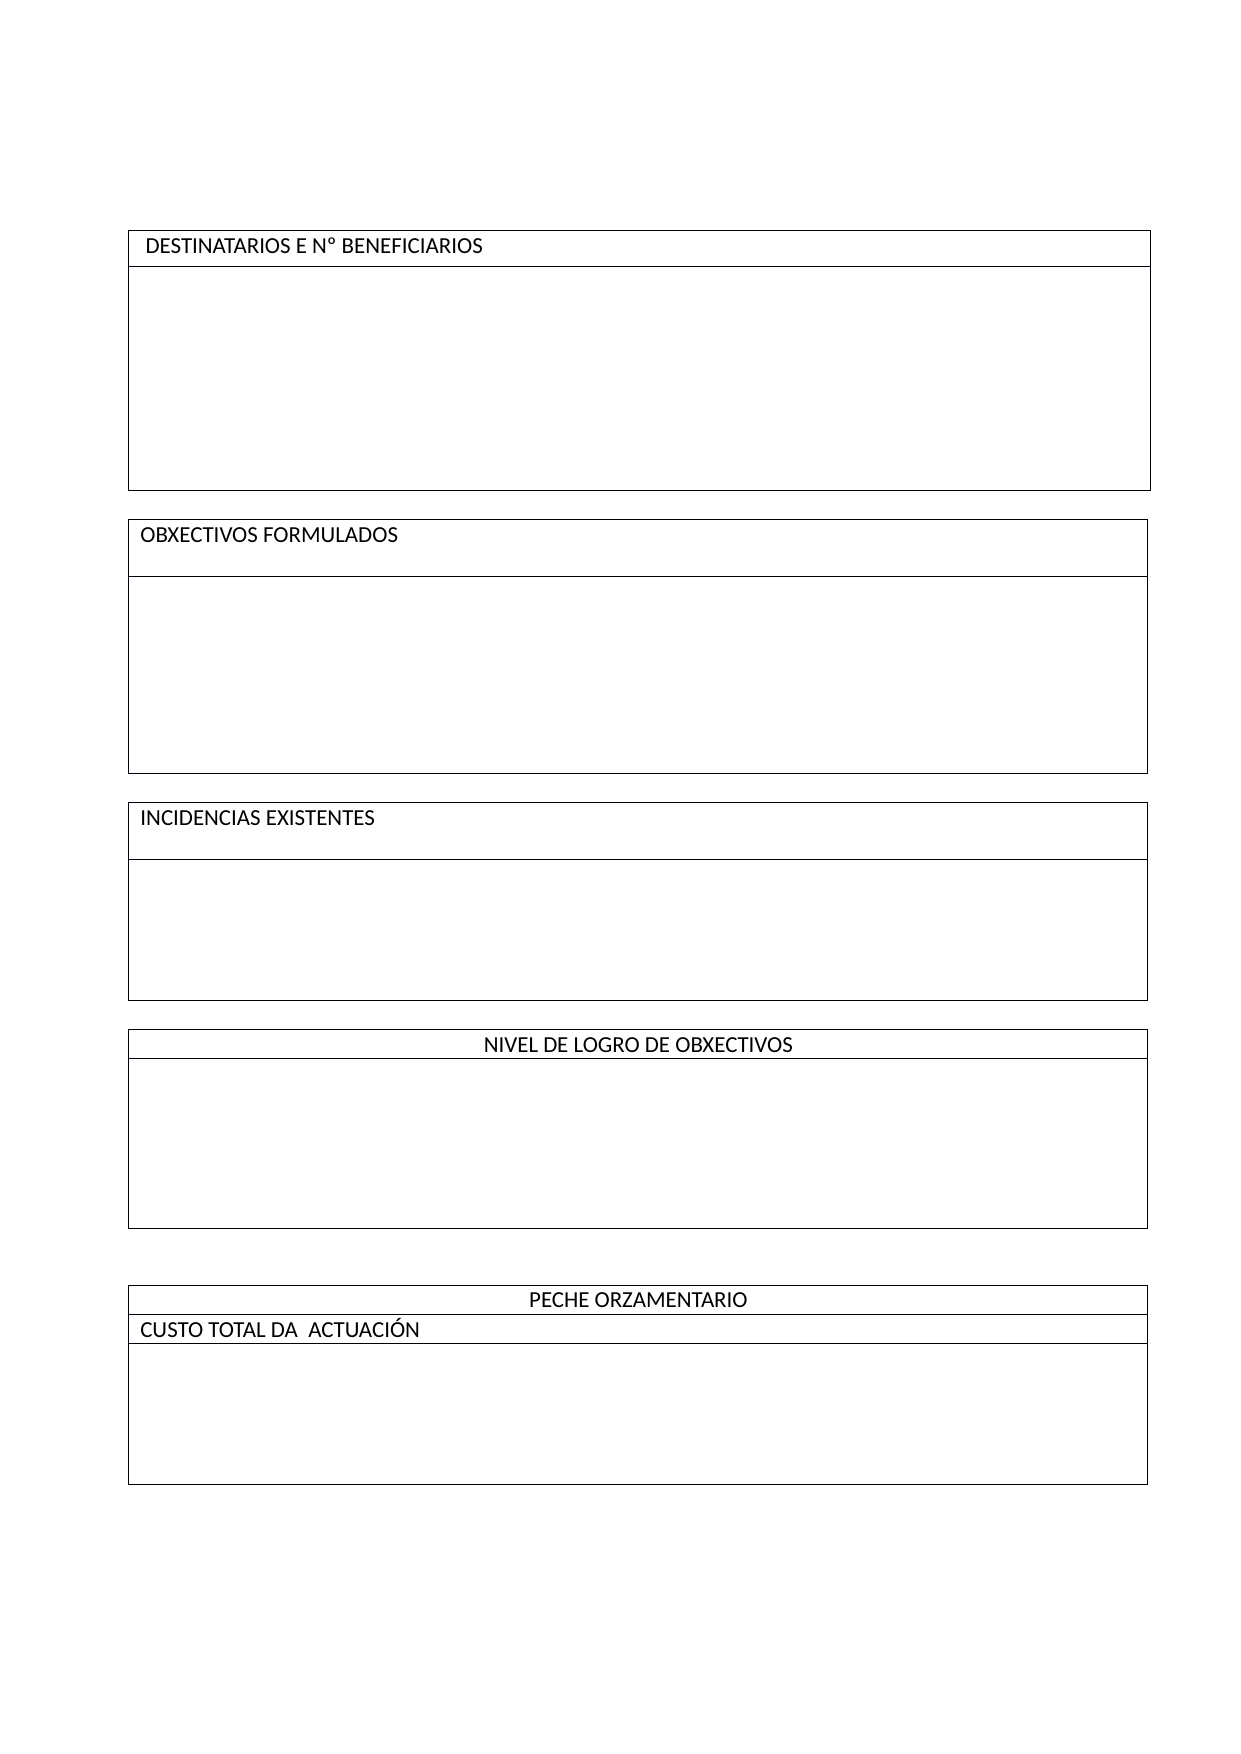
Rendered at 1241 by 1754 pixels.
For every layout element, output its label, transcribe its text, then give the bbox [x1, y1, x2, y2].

table_header OBXECTIVOS FORMULADOS [129, 520, 1147, 576]
table_cell [129, 577, 1147, 773]
table_cell [129, 860, 1147, 1000]
table_cell [129, 267, 1150, 489]
table_cell CUSTO TOTAL DA ACTUACIÓN [129, 1315, 1147, 1343]
table_cell [129, 1059, 1147, 1227]
table_header PECHE ORZAMENTARIO [129, 1286, 1147, 1314]
table_cell [129, 1344, 1147, 1484]
table_header INCIDENCIAS EXISTENTES [129, 803, 1147, 859]
table_header NIVEL DE LOGRO DE OBXECTIVOS [129, 1030, 1147, 1058]
table_header DESTINATARIOS E Nº BENEFICIARIOS [129, 231, 1150, 266]
